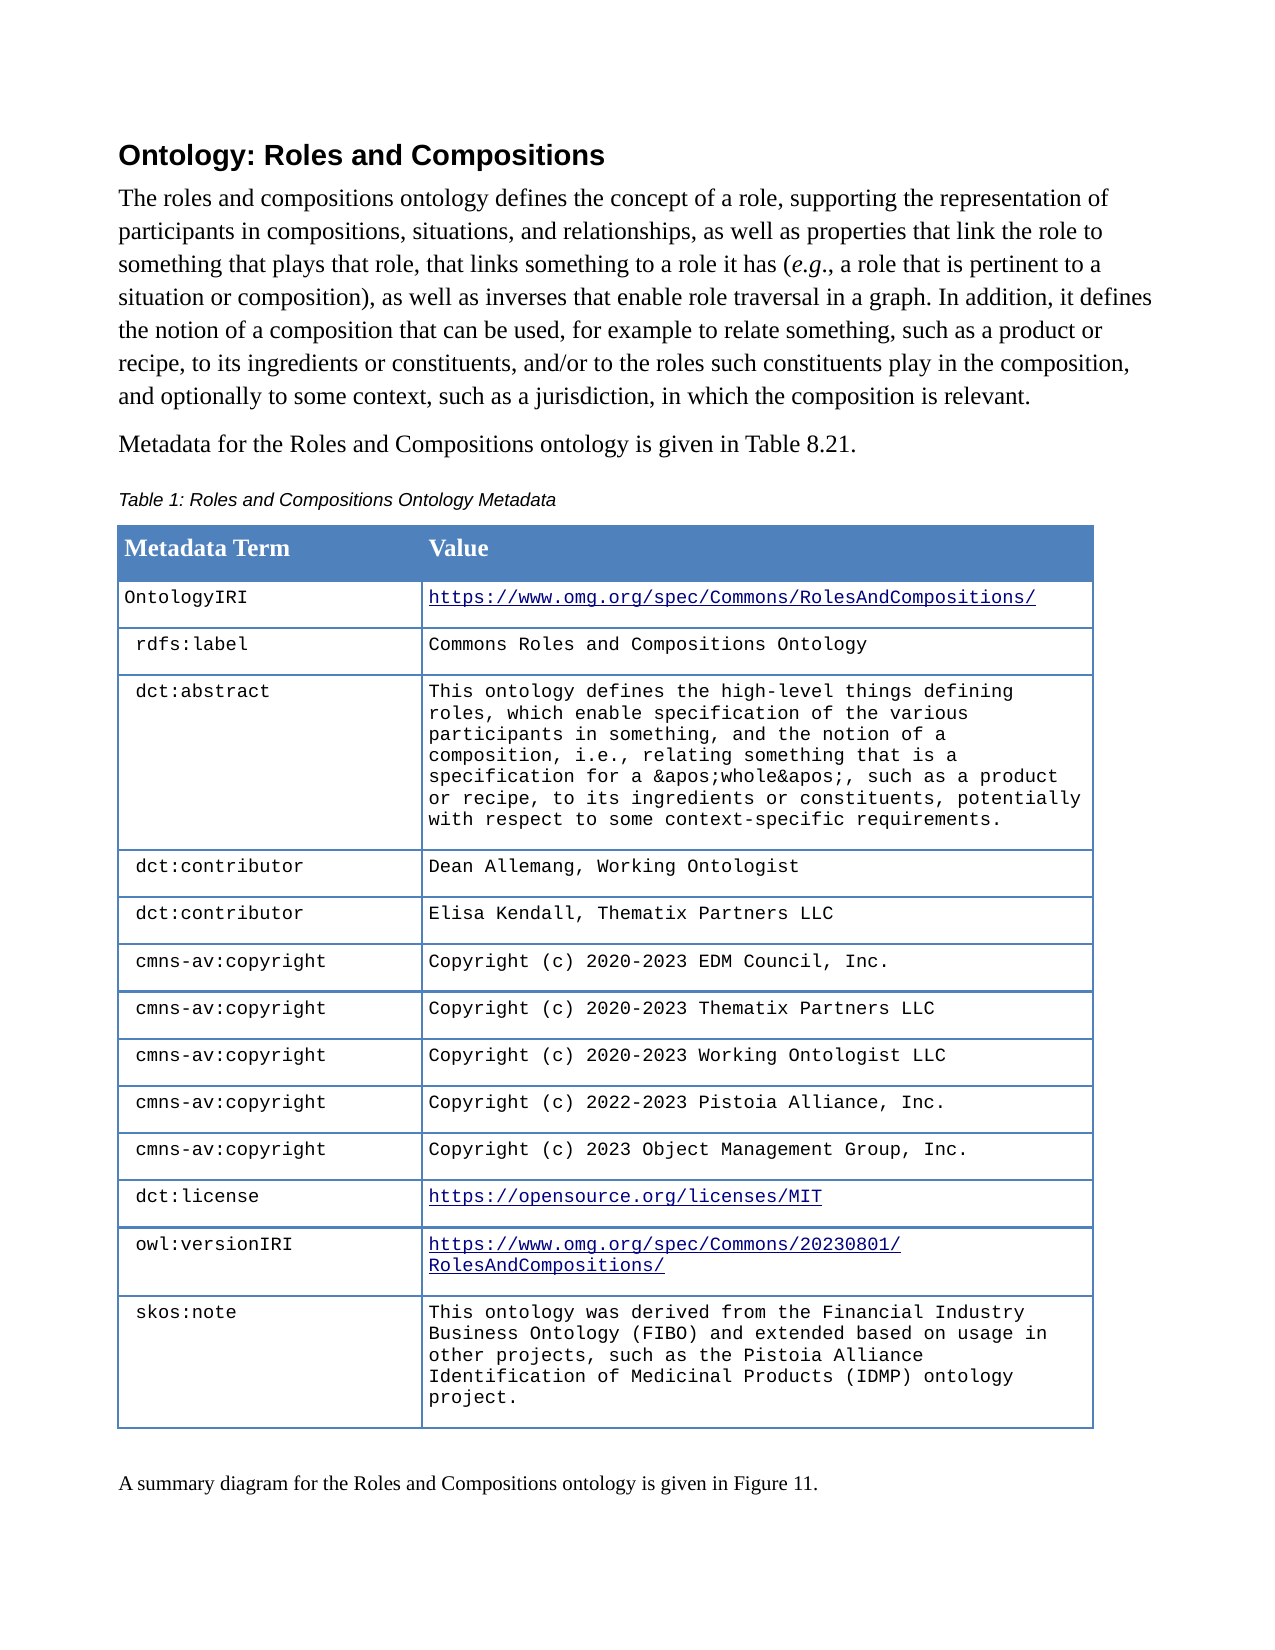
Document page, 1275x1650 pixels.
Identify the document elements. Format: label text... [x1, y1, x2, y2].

table_cell cmns-av:copyright [119, 1040, 421, 1085]
table_cell dct:contributor [119, 851, 421, 896]
table_header Value [423, 527, 1092, 580]
table_cell cmns-av:copyright [119, 993, 421, 1038]
table_cell dct:contributor [119, 898, 421, 943]
table_cell This ontology defines the high-level things defining roles, which enable specification of the various participants in something, and the notion of a composition, i.e., relating something that is a specification for a &apos;whole&apos;, such as a product or recipe, to its ingredients or constituents, potentially with respect to some context-specific requirements. [423, 676, 1092, 849]
table_cell https://www.omg.org/spec/Commons/20230801/RolesAndCompositions/ [423, 1229, 1092, 1295]
table_cell dct:license [119, 1181, 421, 1226]
text A summary diagram for the Roles and Compositions ontology is given in Figure 11. [118, 1471, 1157, 1495]
table_header Metadata Term [119, 527, 421, 580]
table_cell Copyright (c) 2020-2023 Working Ontologist LLC [423, 1040, 1092, 1085]
table_cell skos:note [119, 1297, 421, 1427]
table_cell cmns-av:copyright [119, 945, 421, 990]
table_cell Copyright (c) 2023 Object Management Group, Inc. [423, 1134, 1092, 1179]
table_cell Copyright (c) 2022-2023 Pistoia Alliance, Inc. [423, 1087, 1092, 1132]
text Metadata for the Roles and Compositions ontology is given in Table 8.21. [118, 429, 1157, 458]
text Table 1: Roles and Compositions Ontology Metadata [118, 489, 1157, 511]
table_cell https://opensource.org/licenses/MIT [423, 1181, 1092, 1226]
table_cell cmns-av:copyright [119, 1087, 421, 1132]
table_cell This ontology was derived from the Financial Industry Business Ontology (FIBO) and extended based on usage in other projects, such as the Pistoia Alliance Identification of Medicinal Products (IDMP) ontology project. [423, 1297, 1092, 1427]
table_cell owl:versionIRI [119, 1229, 421, 1295]
table_cell Copyright (c) 2020-2023 Thematix Partners LLC [423, 993, 1092, 1038]
table_cell Copyright (c) 2020-2023 EDM Council, Inc. [423, 945, 1092, 990]
table_cell dct:abstract [119, 676, 421, 849]
table_cell Dean Allemang, Working Ontologist [423, 851, 1092, 896]
text The roles and compositions ontology defines the concept of a role, supporting the representation of participants in compositions, situations, and relationships, as well as properties that link the role to something that plays that role, that links something to a role it has (e.g., a role that is pertinent to a situation or composition), as well as inverses that enable role traversal in a graph. In addition, it defines the notion of a composition that can be used, for example to relate something, such as a product or recipe, to its ingredients or constituents, and/or to the roles such constituents play in the composition, and optionally to some context, such as a jurisdiction, in which the composition is relevant. [118, 183, 1157, 410]
subtitle Ontology: Roles and Compositions [118, 138, 1157, 171]
table_cell Elisa Kendall, Thematix Partners LLC [423, 898, 1092, 943]
table_cell https://www.omg.org/spec/Commons/RolesAndCompositions/ [423, 582, 1092, 627]
table_cell Commons Roles and Compositions Ontology [423, 629, 1092, 674]
table_cell OntologyIRI [119, 582, 421, 627]
table_cell rdfs:label [119, 629, 421, 674]
table_cell cmns-av:copyright [119, 1134, 421, 1179]
